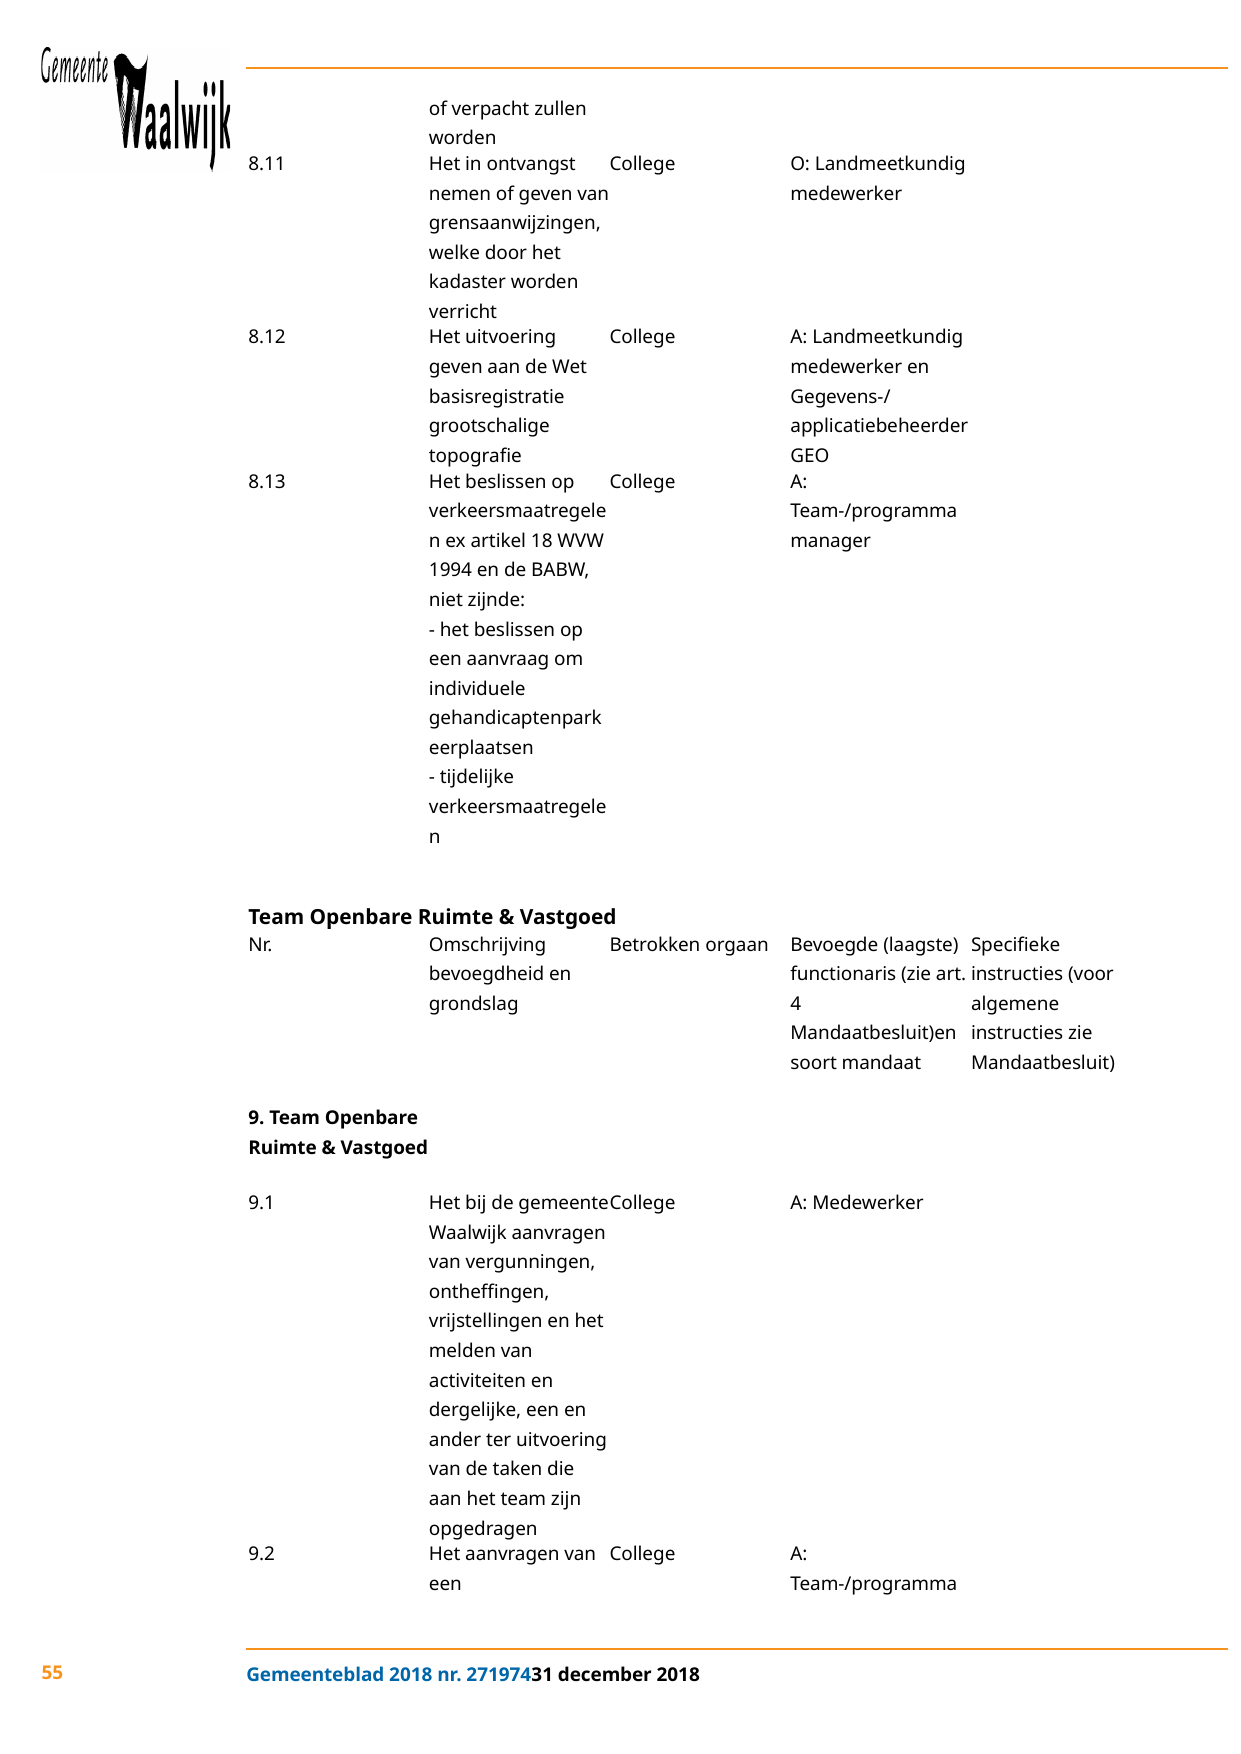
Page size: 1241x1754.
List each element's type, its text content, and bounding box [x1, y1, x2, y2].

table_cell [971, 150, 1152, 324]
text Team Openbare Ruimte & Vastgoed [248, 902, 1152, 931]
table_cell A: Landmeetkundig medewerker en Gegevens-/applicatiebeheerder GEO [790, 324, 971, 468]
table_cell Het beslissen op verkeersmaatregelen ex artikel 18 WVW 1994 en de BABW, niet zijnde: - het beslissen op een aanvraag om individuele gehandicaptenparkeerplaatsen - tijdelijke verkeersmaatregelen [429, 468, 609, 878]
table_header Bevoegde (laagste) functionaris (zie art. 4 Mandaatbesluit)en soort mandaat [790, 931, 971, 1075]
table_cell of verpacht zullen worden [429, 95, 609, 150]
table_header Nr. [248, 931, 429, 1075]
table_cell A: Medewerker [790, 1189, 971, 1540]
table_cell A: Team-/programmamanager [790, 468, 971, 878]
table_cell A: Team-/programma [790, 1540, 971, 1596]
table_header Specifieke instructies (voor algemene instructies zie Mandaatbesluit) [971, 931, 1152, 1075]
table_cell 8.13 [248, 468, 429, 878]
table_cell 8.12 [248, 324, 429, 468]
table_cell 9.1 [248, 1189, 429, 1540]
table_cell O: Landmeetkundig medewerker [790, 150, 971, 324]
table_cell [790, 95, 971, 150]
picture [41, 47, 231, 172]
table_cell College [609, 1189, 790, 1540]
table_cell [971, 1189, 1152, 1540]
table_cell Het aanvragen van een [429, 1540, 609, 1596]
table_cell College [609, 1540, 790, 1596]
table_cell [248, 95, 429, 150]
table_cell Het in ontvangst nemen of geven van grensaanwijzingen, welke door het kadaster worden verricht [429, 150, 609, 324]
table_cell [971, 324, 1152, 468]
table_cell [971, 468, 1152, 878]
table_header Omschrijving bevoegdheid en grondslag [429, 931, 609, 1075]
table_cell College [609, 150, 790, 324]
table_cell 9. Team Openbare Ruimte & Vastgoed [248, 1075, 429, 1189]
table_cell College [609, 468, 790, 878]
table_cell [971, 95, 1152, 150]
table_cell [971, 1540, 1152, 1596]
table_cell 8.11 [248, 150, 429, 324]
table_cell Het bij de gemeente Waalwijk aanvragen van vergunningen, ontheffingen, vrijstellingen en het melden van activiteiten en dergelijke, een en ander ter uitvoering van de taken die aan het team zijn opgedragen [429, 1189, 609, 1540]
table_cell Het uitvoering geven aan de Wet basisregistratie grootschalige topografie [429, 324, 609, 468]
table_cell College [609, 324, 790, 468]
table_header Betrokken orgaan [609, 931, 790, 1075]
table_cell 9.2 [248, 1540, 429, 1596]
table_cell [609, 95, 790, 150]
